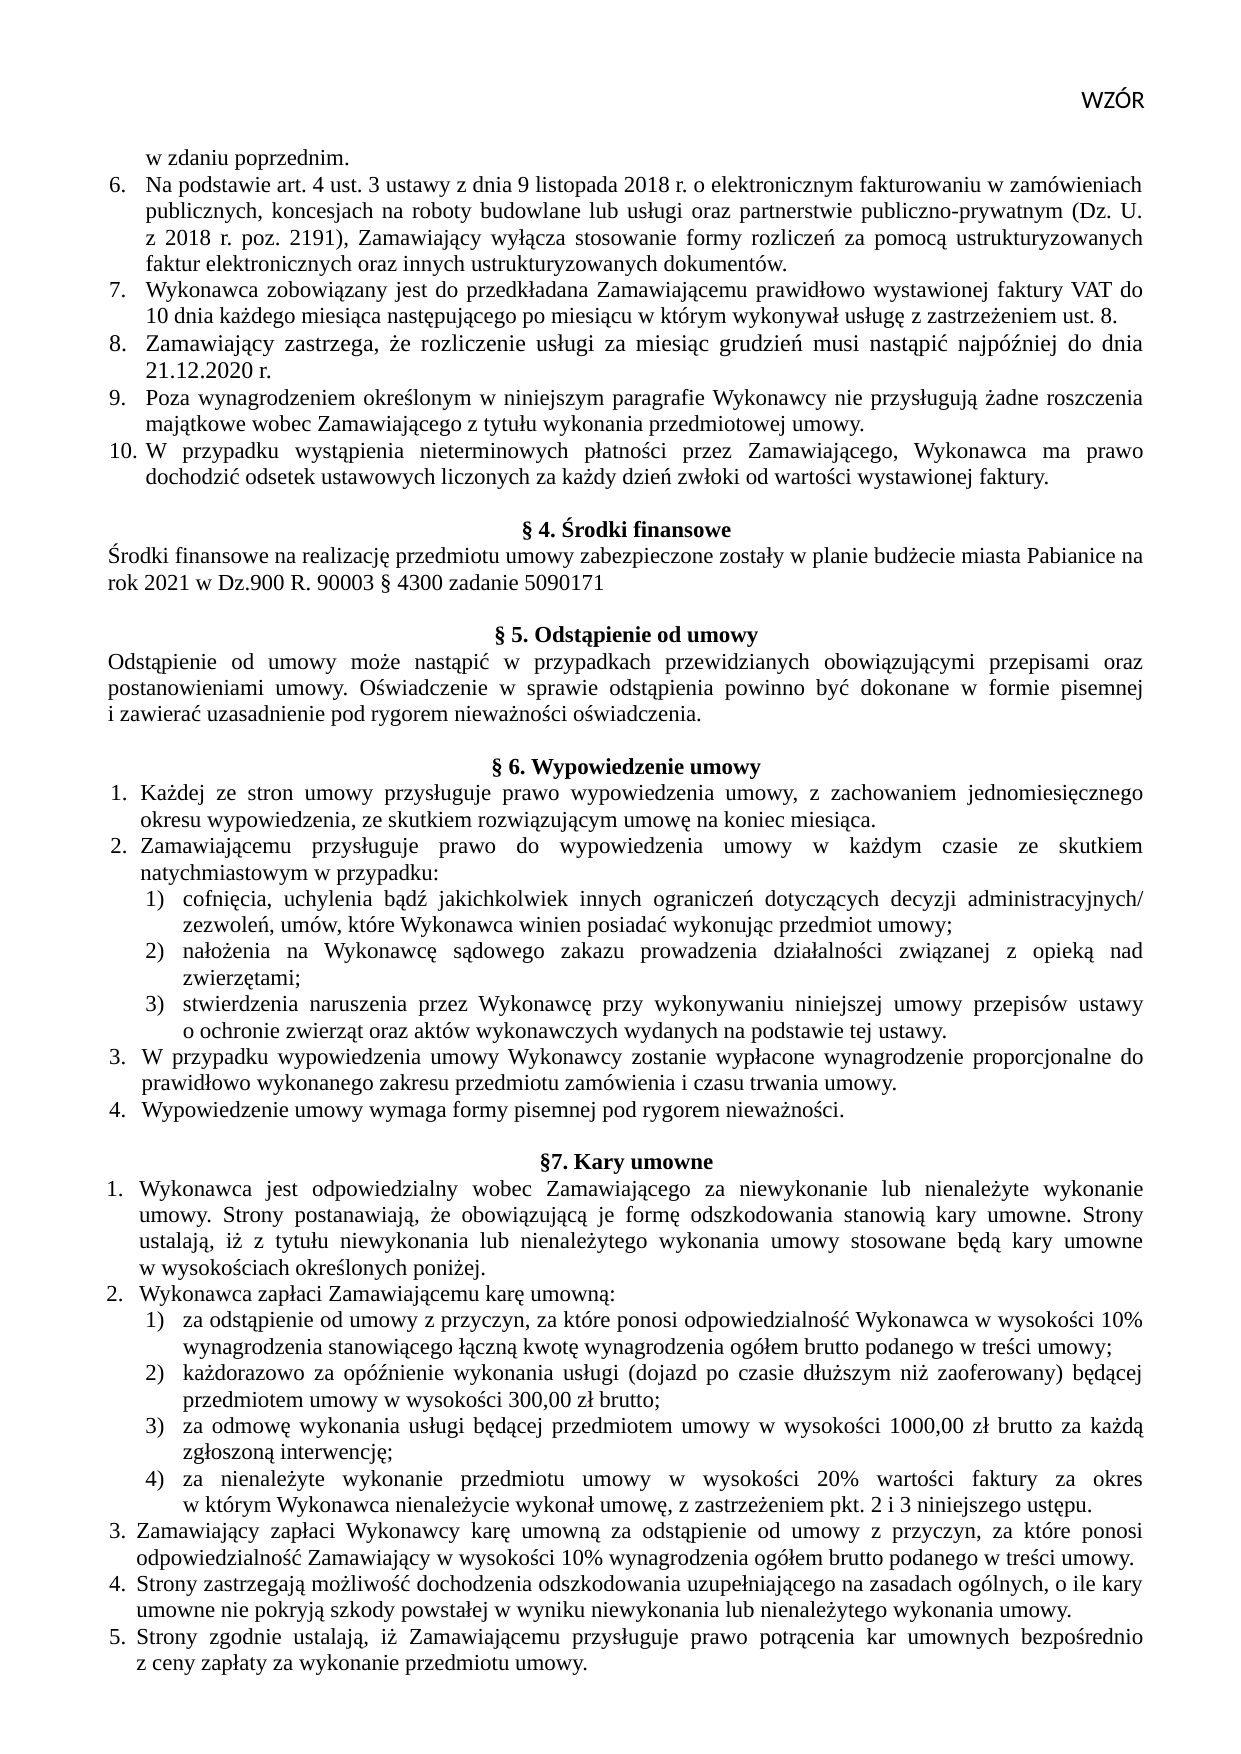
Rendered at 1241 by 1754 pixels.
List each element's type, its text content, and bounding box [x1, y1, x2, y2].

list cofnięcia, uchylenia bądź jakichkolwiek innych ograniczeń dotyczących decyzji administracyjnych/ zezwoleń, umów, które Wykonawca winien posiadać wykonując przedmiot umowy; [145, 885, 1145, 938]
list Wykonawca zobowiązany jest do przedkładana Zamawiającemu prawidłowo wystawionej faktury VAT do 10 dnia każdego miesiąca następującego po miesiącu w którym wykonywał usługę z zastrzeżeniem ust. 8. [109, 276, 1145, 329]
list W przypadku wypowiedzenia umowy Wykonawcy zostanie wypłacone wynagrodzenie proporcjonalne do prawidłowo wykonanego zakresu przedmiotu zamówienia i czasu trwania umowy. [109, 1043, 1145, 1096]
list Zamawiający zastrzega, że rozliczenie usługi za miesiąc grudzień musi nastąpić najpóźniej do dnia 21.12.2020 r. [109, 329, 1145, 384]
text § 4. Środki finansowe [108, 516, 1145, 542]
list nałożenia na Wykonawcę sądowego zakazu prowadzenia działalności związanej z opieką nad zwierzętami; [145, 938, 1145, 990]
list Strony zastrzegają możliwość dochodzenia odszkodowania uzupełniającego na zasadach ogólnych, o ile kary umowne nie pokryją szkody powstałej w wyniku niewykonania lub nienależytego wykonania umowy. [109, 1570, 1145, 1623]
text Środki finansowe na realizację przedmiotu umowy zabezpieczone zostały w planie budżecie miasta Pabianice na rok 2021 w Dz.900 R. 90003 § 4300 zadanie 5090171 [108, 542, 1145, 595]
list Każdej ze stron umowy przysługuje prawo wypowiedzenia umowy, z zachowaniem jednomiesięcznego okresu wypowiedzenia, ze skutkiem rozwiązującym umowę na koniec miesiąca. [110, 779, 1145, 832]
text §7. Kary umowne [108, 1148, 1145, 1175]
list Zamawiający zapłaci Wykonawcy karę umowną za odstąpienie od umowy z przyczyn, za które ponosi odpowiedzialność Zamawiający w wysokości 10% wynagrodzenia ogółem brutto podanego w treści umowy. [109, 1517, 1145, 1570]
list Zamawiającemu przysługuje prawo do wypowiedzenia umowy w każdym czasie ze skutkiem natychmiastowym w przypadku: [110, 832, 1145, 885]
list Poza wynagrodzeniem określonym w niniejszym paragrafie Wykonawcy nie przysługują żadne roszczenia majątkowe wobec Zamawiającego z tytułu wykonania przedmiotowej umowy. [109, 384, 1145, 437]
list W przypadku wystąpienia nieterminowych płatności przez Zamawiającego, Wykonawca ma prawo dochodzić odsetek ustawowych liczonych za każdy dzień zwłoki od wartości wystawionej faktury. [109, 437, 1145, 489]
list Wykonawca zapłaci Zamawiającemu karę umowną: [106, 1280, 1145, 1307]
list Na podstawie art. 4 ust. 3 ustawy z dnia 9 listopada 2018 r. o elektronicznym fakturowaniu w zamówieniach publicznych, koncesjach na roboty budowlane lub usługi oraz partnerstwie publiczno-prywatnym (Dz. U. z 2018 r. poz. 2191), Zamawiający wyłącza stosowanie formy rozliczeń za pomocą ustrukturyzowanych faktur elektronicznych oraz innych ustrukturyzowanych dokumentów. [109, 171, 1145, 276]
list Wypowiedzenie umowy wymaga formy pisemnej pod rygorem nieważności. [109, 1096, 1145, 1122]
list Strony zgodnie ustalają, iż Zamawiającemu przysługuje prawo potrącenia kar umownych bezpośrednio z ceny zapłaty za wykonanie przedmiotu umowy. [109, 1623, 1145, 1676]
list Wykonawca jest odpowiedzialny wobec Zamawiającego za niewykonanie lub nienależyte wykonanie umowy. Strony postanawiają, że obowiązującą je formę odszkodowania stanowią kary umowne. Strony ustalają, iż z tytułu niewykonania lub nienależytego wykonania umowy stosowane będą kary umowne w wysokościach określonych poniżej. [106, 1175, 1145, 1280]
list w zdaniu poprzednim. [109, 144, 1145, 171]
list każdorazowo za opóźnienie wykonania usługi (dojazd po czasie dłuższym niż zaoferowany) będącej przedmiotem umowy w wysokości 300,00 zł brutto; [145, 1359, 1145, 1412]
list stwierdzenia naruszenia przez Wykonawcę przy wykonywaniu niniejszej umowy przepisów ustawy o ochronie zwierząt oraz aktów wykonawczych wydanych na podstawie tej ustawy. [145, 990, 1145, 1043]
text § 6. Wypowiedzenie umowy [108, 753, 1145, 779]
text Odstąpienie od umowy może nastąpić w przypadkach przewidzianych obowiązującymi przepisami oraz postanowieniami umowy. Oświadczenie w sprawie odstąpienia powinno być dokonane w formie pisemnej i zawierać uzasadnienie pod rygorem nieważności oświadczenia. [108, 648, 1145, 727]
list za odstąpienie od umowy z przyczyn, za które ponosi odpowiedzialność Wykonawca w wysokości 10% wynagrodzenia stanowiącego łączną kwotę wynagrodzenia ogółem brutto podanego w treści umowy; [145, 1307, 1145, 1359]
list za odmowę wykonania usługi będącej przedmiotem umowy w wysokości 1000,00 zł brutto za każdą zgłoszoną interwencję; [145, 1412, 1145, 1465]
text § 5. Odstąpienie od umowy [108, 621, 1145, 648]
list za nienależyte wykonanie przedmiotu umowy w wysokości 20% wartości faktury za okres w którym Wykonawca nienależycie wykonał umowę, z zastrzeżeniem pkt. 2 i 3 niniejszego ustępu. [145, 1465, 1145, 1517]
